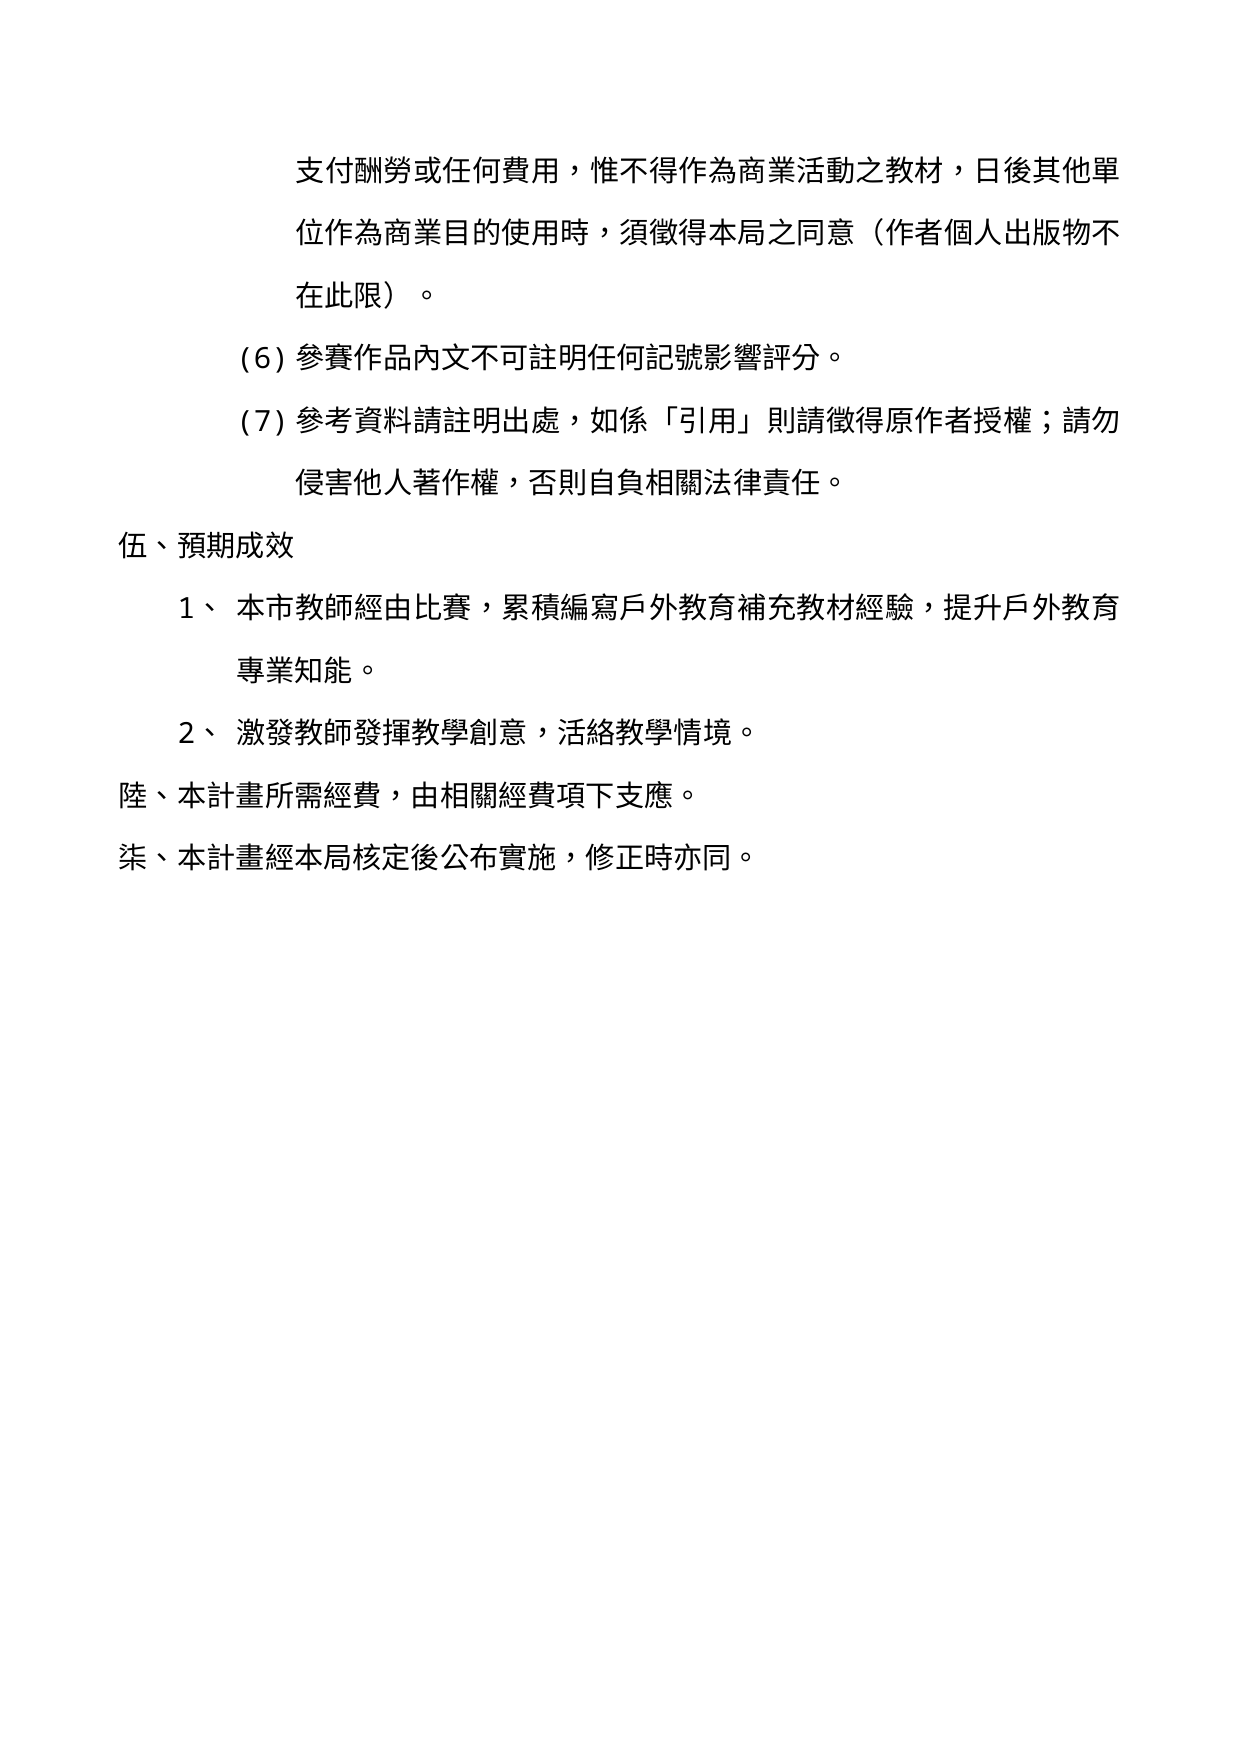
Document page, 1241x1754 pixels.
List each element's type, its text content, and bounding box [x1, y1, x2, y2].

list 本市教師經由比賽，累積編寫戶外教育補充教材經驗，提升戶外教育專業知能。 [177, 564, 1122, 689]
list 本計畫所需經費，由相關經費項下支應。 [118, 752, 1122, 814]
list 得獎作品之著作權與轉授權屬於本局與作者共有，有推廣、借閱、公布、印製、發行、重製及公開展示播放、上網等之權利，不另支付酬勞或任何費用，惟不得作為商業活動之教材，日後其他單位作為商業目的使用時，須徵得本局之同意（作者個人出版物不在此限）。 [236, 127, 1122, 314]
list 本計畫經本局核定後公布實施，修正時亦同。 [118, 814, 1122, 877]
list 激發教師發揮教學創意，活絡教學情境。 [177, 689, 1122, 752]
list 參賽作品內文不可註明任何記號影響評分。 [236, 314, 1122, 377]
list 預期成效 [118, 502, 1122, 564]
list 參考資料請註明出處，如係「引用」則請徵得原作者授權；請勿侵害他人著作權，否則自負相關法律責任。 [236, 377, 1122, 502]
